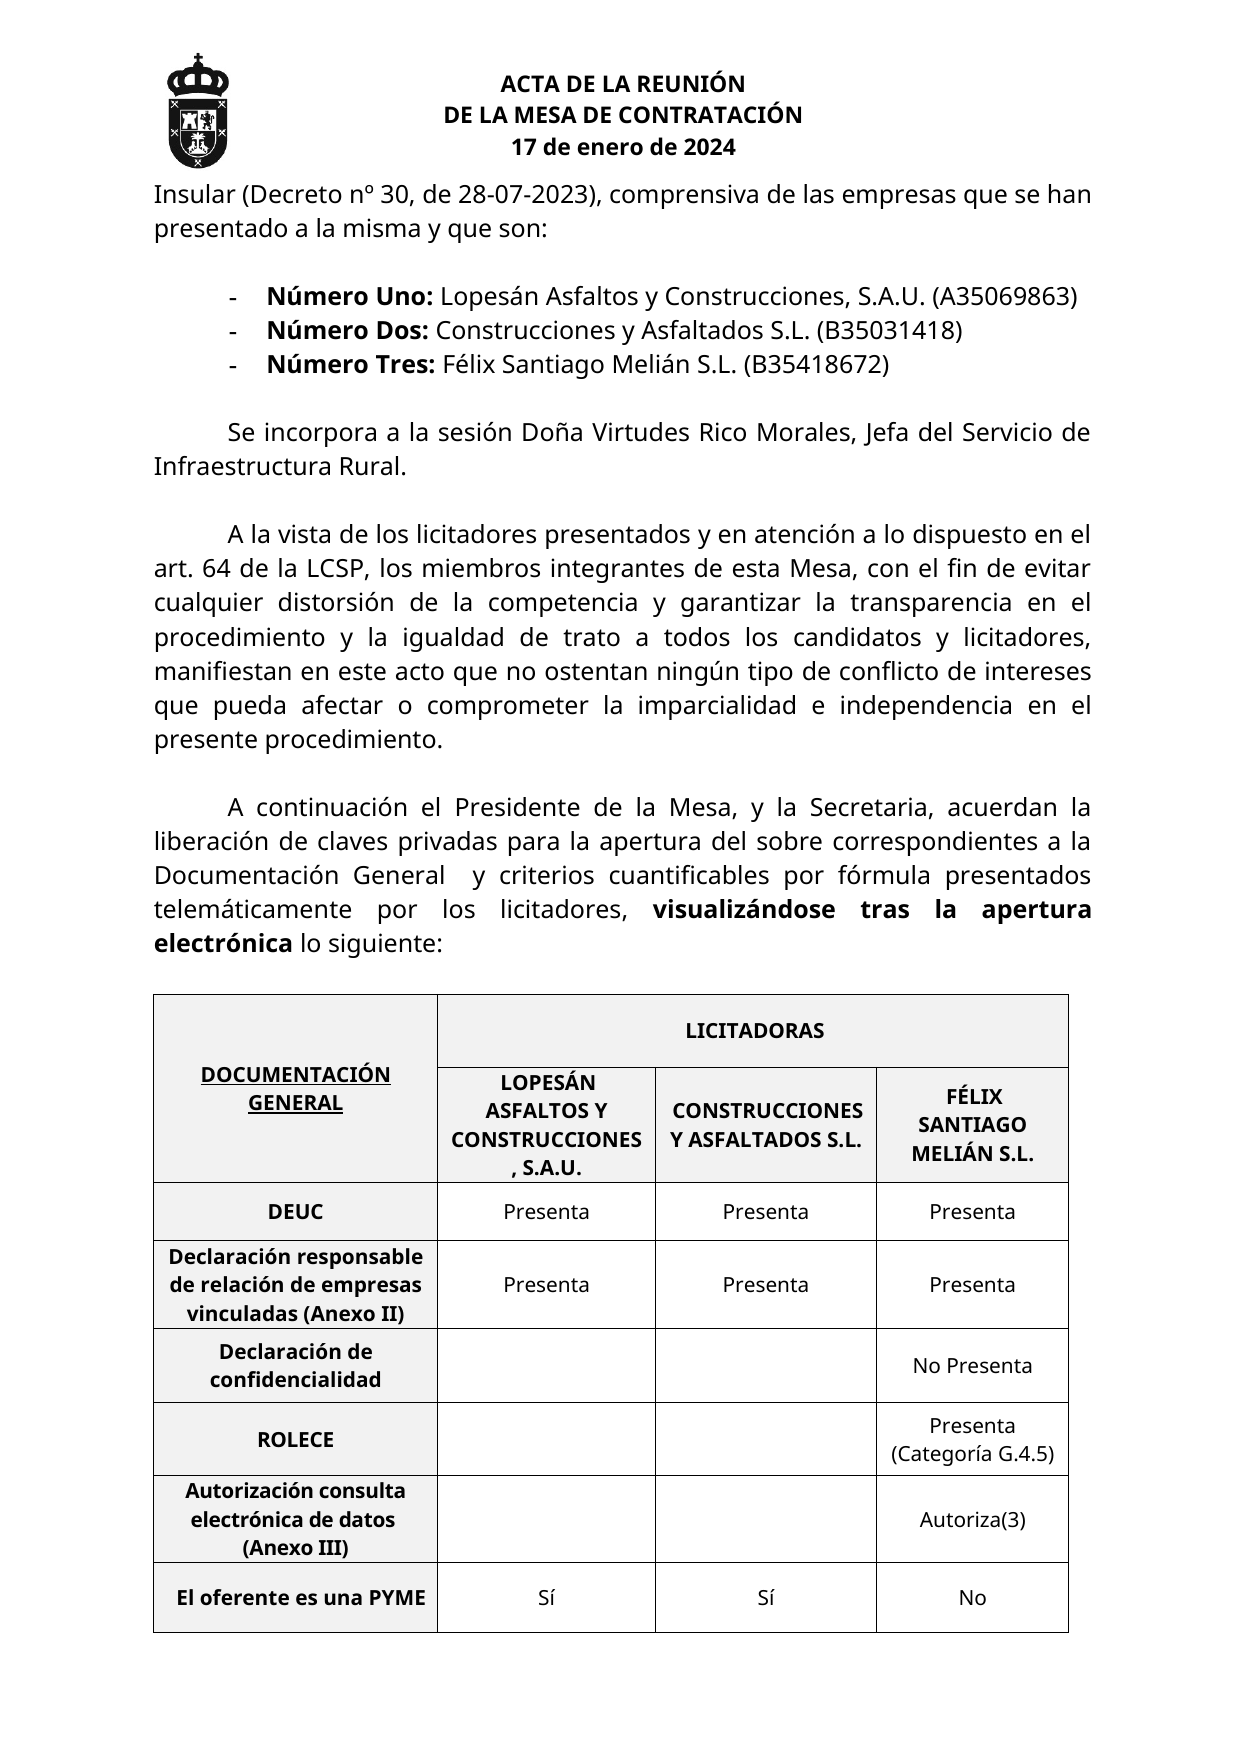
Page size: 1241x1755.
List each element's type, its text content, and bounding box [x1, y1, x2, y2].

list Número Tres: Félix Santiago Melián S.L. (B35418672) [228, 347, 1093, 381]
text Insular (Decreto nº 30, de 28-07-2023), comprensiva de las empresas que se han presentado a la misma y que son: [153, 176, 1093, 244]
table_cell No [877, 1563, 1068, 1632]
table_cell DEUC [154, 1183, 437, 1240]
table_cell Declaración responsable de relación de empresas vinculadas (Anexo II) [154, 1241, 437, 1328]
table_cell ROLECE [154, 1403, 437, 1475]
table_cell El oferente es una PYME [154, 1563, 437, 1632]
table_cell Presenta (Categoría G.4.5) [877, 1403, 1068, 1475]
table_cell Presenta [438, 1241, 655, 1328]
table_cell Construcciones y Asfaltados S.L. [656, 1068, 876, 1182]
text Se incorpora a la sesión Doña Virtudes Rico Morales, Jefa del Servicio de Infraestructura Rural. [153, 415, 1093, 483]
text A continuación el Presidente de la Mesa, y la Secretaria, acuerdan la liberación de claves privadas para la apertura del sobre correspondientes a la Documentación General y criterios cuantificables por fórmula presentados telemáticamen­te por los licitadores, visualizándose tras la apertura electrónica lo siguiente: [153, 789, 1093, 960]
table_cell Autorización consulta electrónica de datos (Anexo III) [154, 1476, 437, 1562]
table_cell Presenta [656, 1183, 876, 1240]
list Número Uno: Lopesán Asfaltos y Construcciones, S.A.U. (A35069863) [228, 278, 1093, 313]
table_cell [656, 1403, 876, 1475]
table_cell Sí [656, 1563, 876, 1632]
table_cell [438, 1403, 655, 1475]
table_cell Declaración de confidencialidad [154, 1329, 437, 1402]
table_cell [656, 1476, 876, 1562]
table_cell [438, 1329, 655, 1402]
table_cell Presenta [877, 1241, 1068, 1328]
table_cell Félix Santiago Melián S.L. [877, 1068, 1068, 1182]
table_cell [656, 1329, 876, 1402]
table_cell Presenta [877, 1183, 1068, 1240]
text A la vista de los licitadores presentados y en atención a lo dispuesto en el art. 64 de la LCSP, los miembros integrantes de esta Mesa, con el fin de evitar cualquier distorsión de la competencia y garantizar la transparencia en el procedimiento y la igualdad de trato a todos los candidatos y licitadores, manifiestan en este acto que no ostentan ningún tipo de conflicto de intereses que pueda afectar o comprometer la imparcialidad e independencia en el presente procedimiento. [153, 517, 1093, 755]
table_cell Sí [438, 1563, 655, 1632]
table_cell Autoriza(3) [877, 1476, 1068, 1562]
table_cell Presenta [656, 1241, 876, 1328]
table_cell Presenta [438, 1183, 655, 1240]
list Número Dos: Construcciones y Asfaltados S.L. (B35031418) [228, 313, 1093, 347]
table_cell No Presenta [877, 1329, 1068, 1402]
table_header LICITADORAS [438, 995, 1068, 1067]
table_header documentación general [154, 995, 437, 1182]
table_cell Lopesán Asfaltos y Construcciones, S.A.U. [438, 1068, 655, 1182]
table_cell [438, 1476, 655, 1562]
